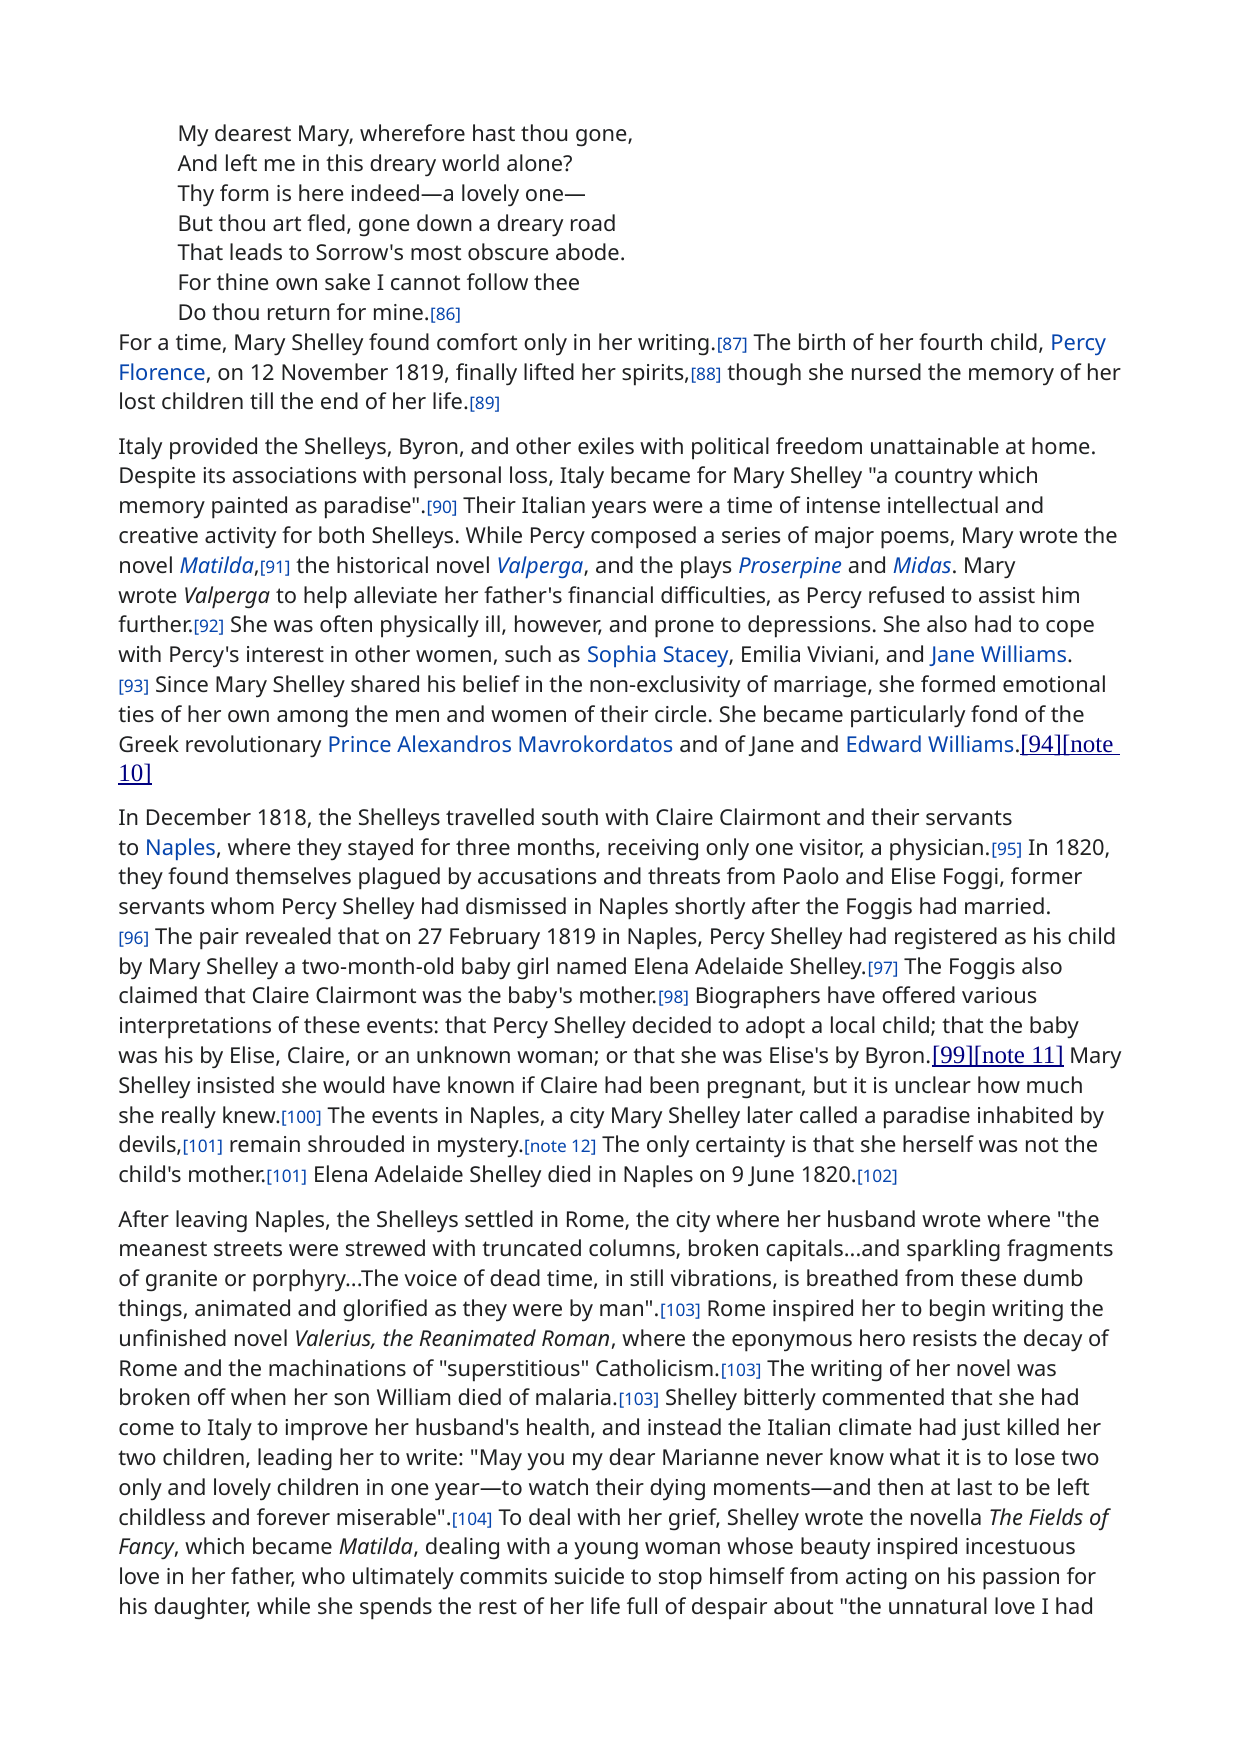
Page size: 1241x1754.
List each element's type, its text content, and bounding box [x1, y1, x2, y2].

text After leaving Naples, the Shelleys settled in Rome, the city where her husband wrote where "the meanest streets were strewed with truncated columns, broken capitals...and sparkling fragments of granite or porphyry...The voice of dead time, in still vibrations, is breathed from these dumb things, animated and glorified as they were by man".[103] Rome inspired her to begin writing the unfinished novel Valerius, the Reanimated Roman, where the eponymous hero resists the decay of Rome and the machinations of "superstitious" Catholicism.[103] The writing of her novel was broken off when her son William died of malaria.[103] Shelley bitterly commented that she had come to Italy to improve her husband's health, and instead the Italian climate had just killed her two children, leading her to write: "May you my dear Marianne never know what it is to lose two only and lovely children in one year—to watch their dying moments—and then at last to be left childless and forever miserable".[104] To deal with her grief, Shelley wrote the novella The Fields of Fancy, which became Matilda, dealing with a young woman whose beauty inspired incestuous love in her father, who ultimately commits suicide to stop himself from acting on his passion for his daughter, while she spends the rest of her life full of despair about "the unnatural love I had [118, 1203, 1122, 1621]
text In December 1818, the Shelleys travelled south with Claire Clairmont and their servants to Naples, where they stayed for three months, receiving only one visitor, a physician.[95] In 1820, they found themselves plagued by accusations and threats from Paolo and Elise Foggi, former servants whom Percy Shelley had dismissed in Naples shortly after the Foggis had married.[96] The pair revealed that on 27 February 1819 in Naples, Percy Shelley had registered as his child by Mary Shelley a two-month-old baby girl named Elena Adelaide Shelley.[97] The Foggis also claimed that Claire Clairmont was the baby's mother.[98] Biographers have offered various interpretations of these events: that Percy Shelley decided to adopt a local child; that the baby was his by Elise, Claire, or an unknown woman; or that she was Elise's by Byron.[99][note 11] Mary Shelley insisted she would have known if Claire had been pregnant, but it is unclear how much she really knew.[100] The events in Naples, a city Mary Shelley later called a paradise inhabited by devils,[101] remain shrouded in mystery.[note 12] The only certainty is that she herself was not the child's mother.[101] Elena Adelaide Shelley died in Naples on 9 June 1820.[102] [118, 802, 1122, 1189]
text For a time, Mary Shelley found comfort only in her writing.[87] The birth of her fourth child, Percy Florence, on 12 November 1819, finally lifted her spirits,[88] though she nursed the memory of her lost children till the end of her life.[89] [118, 327, 1122, 416]
text My dearest Mary, wherefore hast thou gone, And left me in this dreary world alone? Thy form is here indeed—a lovely one— But thou art fled, gone down a dreary road That leads to Sorrow's most obscure abode. For thine own sake I cannot follow thee Do thou return for mine.[86] [177, 118, 1063, 327]
text Italy provided the Shelleys, Byron, and other exiles with political freedom unattainable at home. Despite its associations with personal loss, Italy became for Mary Shelley "a country which memory painted as paradise".[90] Their Italian years were a time of intense intellectual and creative activity for both Shelleys. While Percy composed a series of major poems, Mary wrote the novel Matilda,[91] the historical novel Valperga, and the plays Proserpine and Midas. Mary wrote Valperga to help alleviate her father's financial difficulties, as Percy refused to assist him further.[92] She was often physically ill, however, and prone to depressions. She also had to cope with Percy's interest in other women, such as Sophia Stacey, Emilia Viviani, and Jane Williams.[93] Since Mary Shelley shared his belief in the non-exclusivity of marriage, she formed emotional ties of her own among the men and women of their circle. She became particularly fond of the Greek revolutionary Prince Alexandros Mavrokordatos and of Jane and Edward Williams.[94][note 10] [118, 431, 1122, 787]
